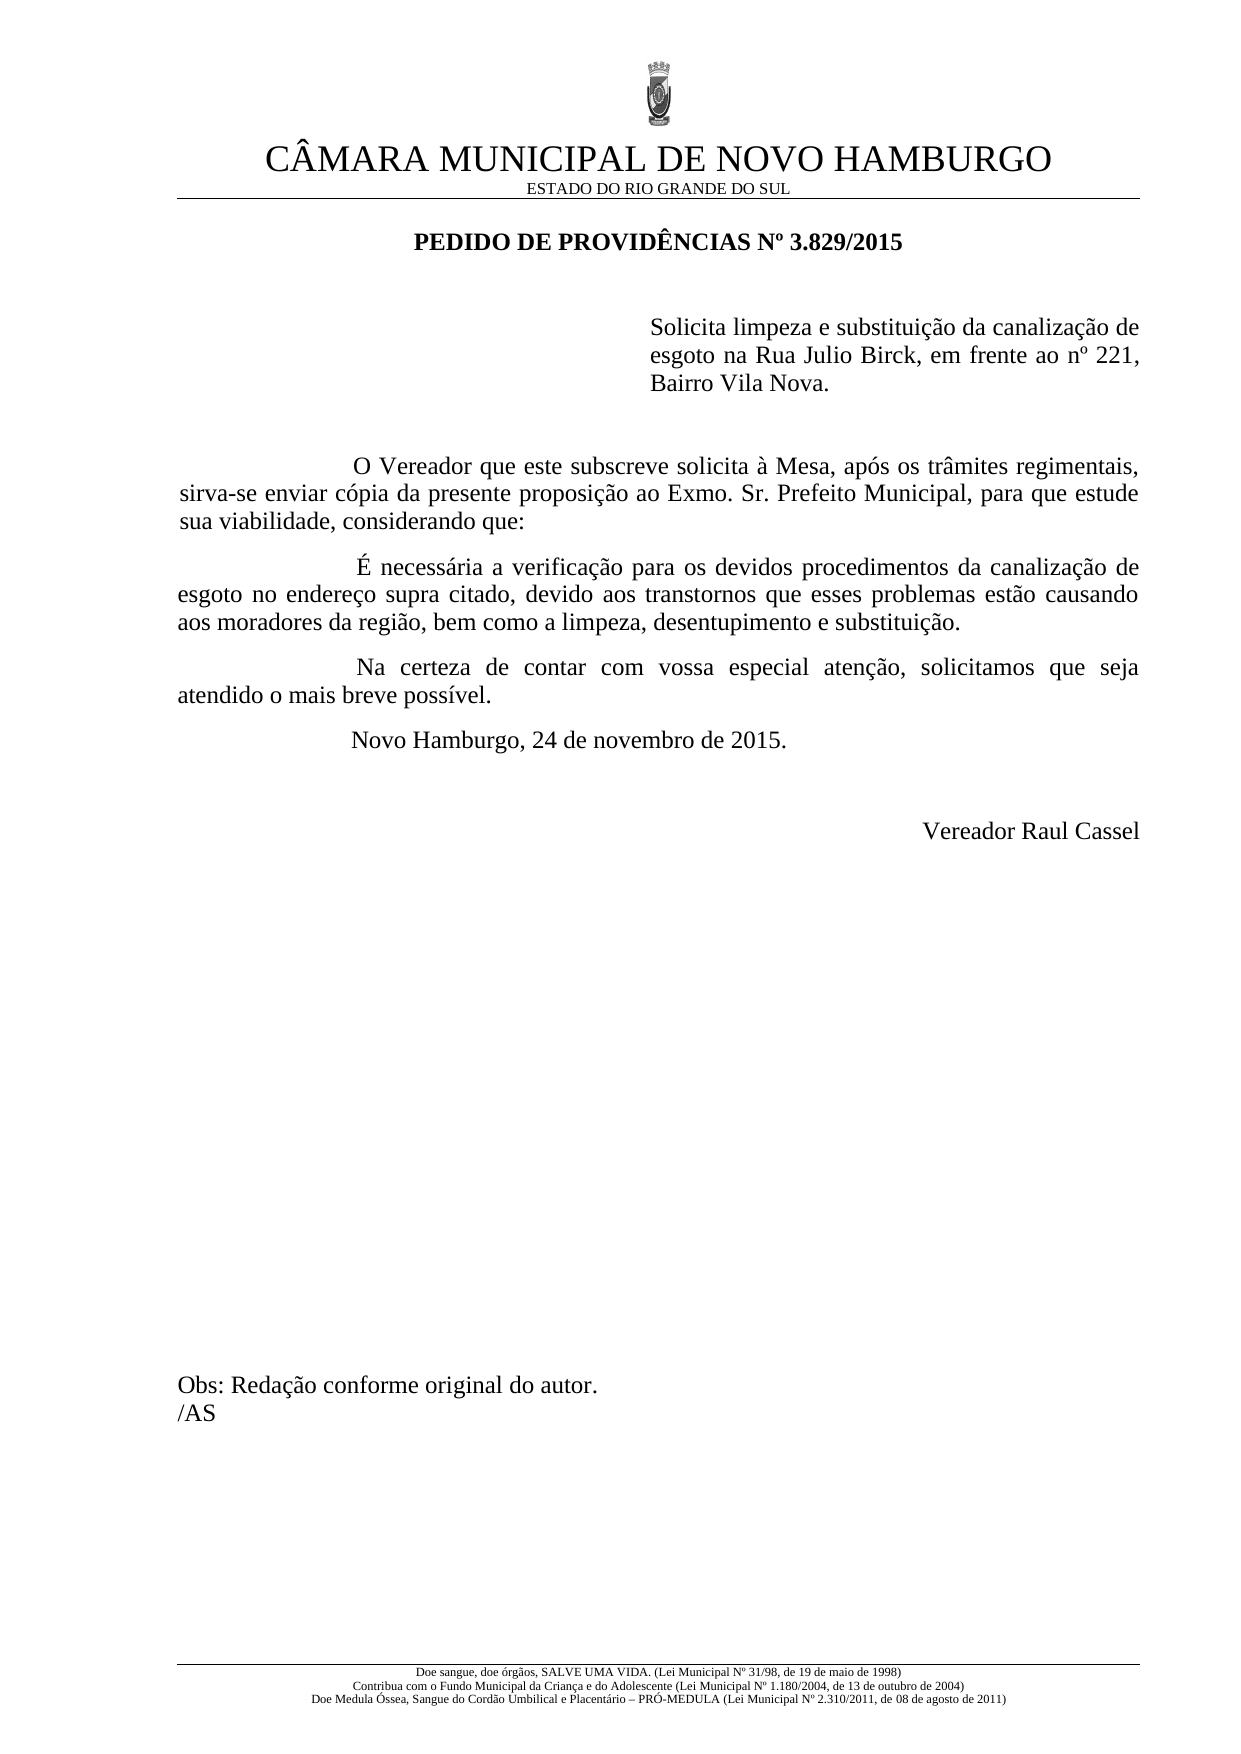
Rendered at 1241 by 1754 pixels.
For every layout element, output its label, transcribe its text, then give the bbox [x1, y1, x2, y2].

text Obs: Redação conforme original do autor. [177, 1372, 1140, 1399]
text É necessária a verificação para os devidos procedimentos da canalização de esgoto no endereço supra citado, devido aos transtornos que esses problemas estão causando aos moradores da região, bem como a limpeza, desentupimento e substituição. [177, 553, 1140, 636]
text O Vereador que este subscreve solicita à Mesa, após os trâmites regimentais, sirva-se enviar cópia da presente proposição ao Exmo. Sr. Prefeito Municipal, para que estude sua viabilidade, considerando que: [179, 452, 1140, 535]
text Novo Hamburgo, 24 de novembro de 2015. [177, 727, 1140, 754]
text Solicita limpeza e substituição da canalização de esgoto na Rua Julio Birck, em frente ao nº 221, Bairro Vila Nova. [650, 313, 1140, 396]
text Vereador Raul Cassel [177, 817, 1140, 845]
text Na certeza de contar com vossa especial atenção, solicitamos que seja atendido o mais breve possível. [177, 653, 1140, 709]
text PEDIDO DE PROVIDÊNCIAS Nº 3.829/2015 [177, 228, 1140, 256]
text /AS [177, 1399, 1140, 1427]
